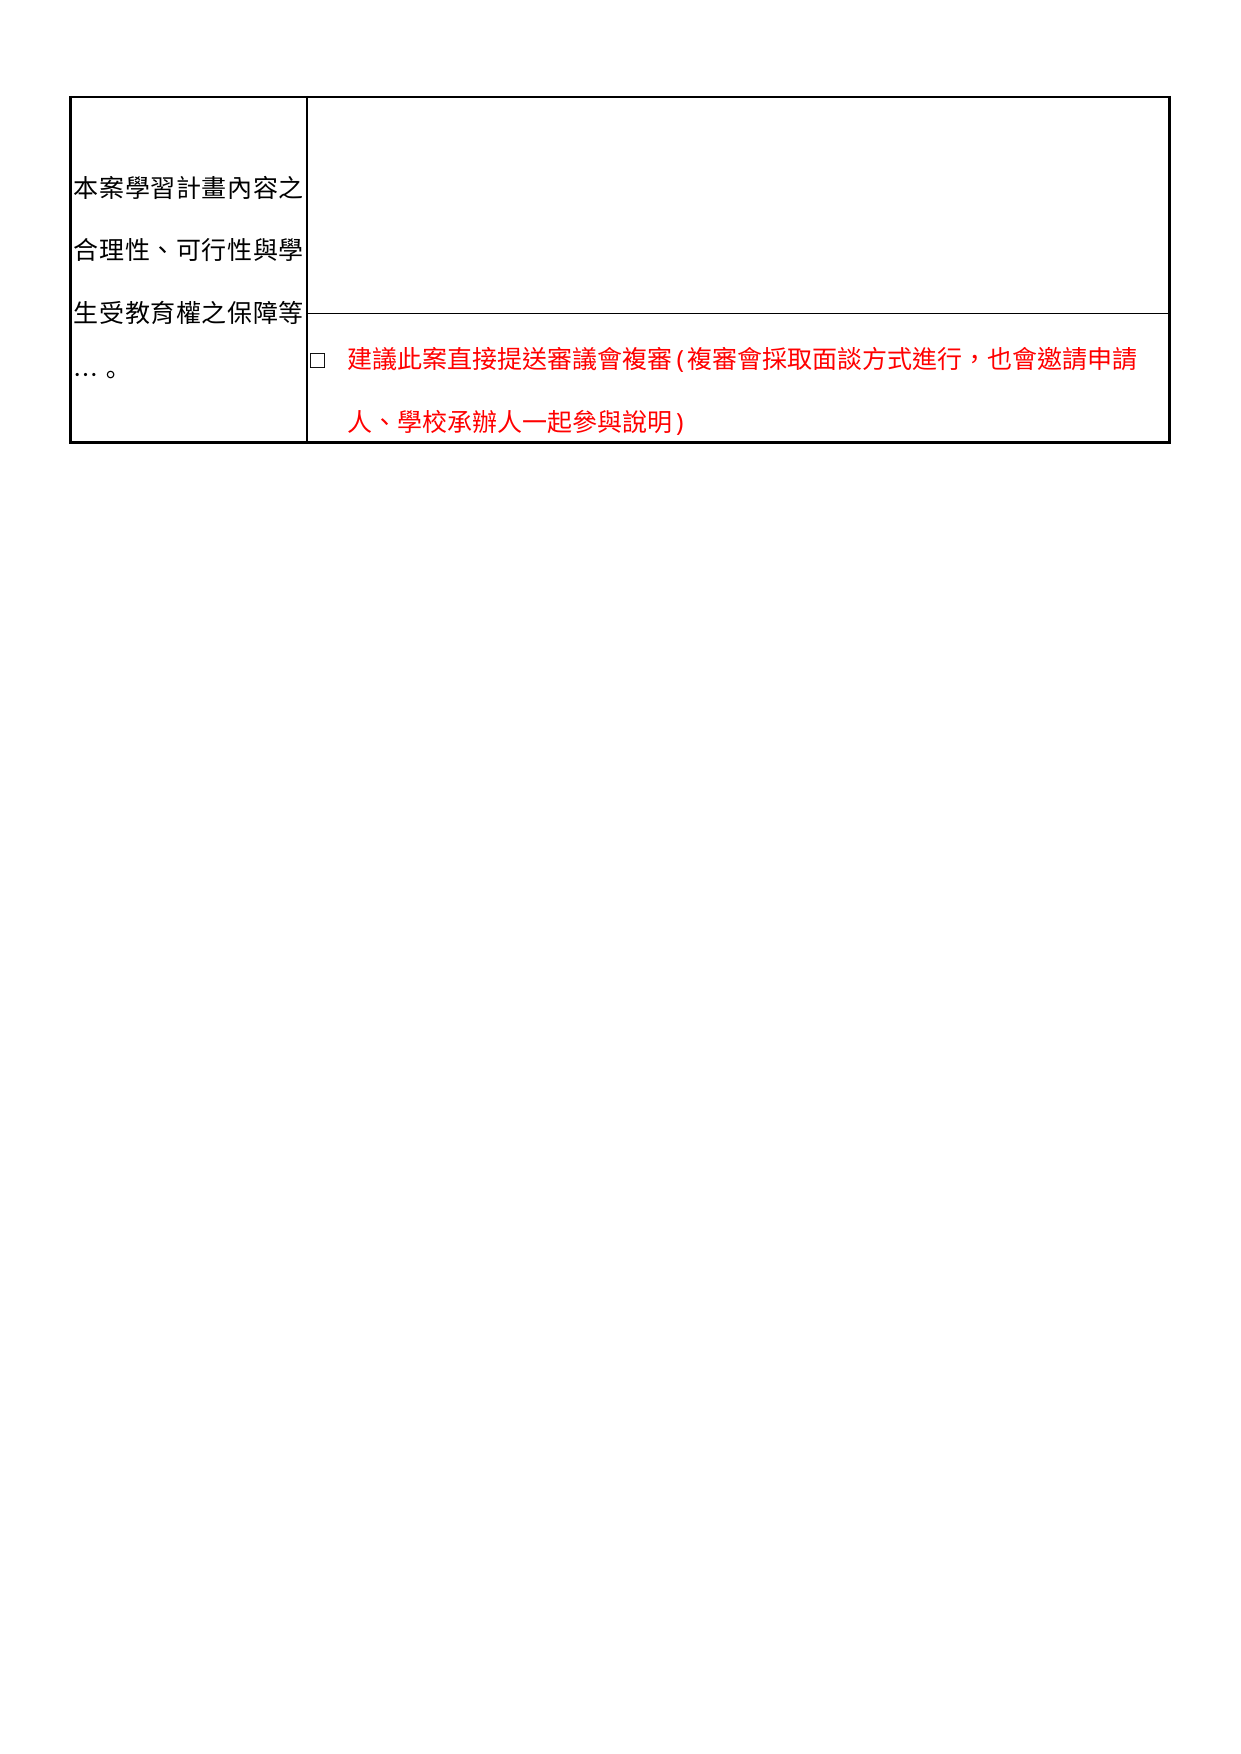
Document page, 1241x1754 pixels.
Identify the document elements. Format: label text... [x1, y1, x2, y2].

table_cell 本案學習計畫內容之合理性、可行性與學生受教育權之保障等…。 [72, 98, 306, 441]
table_cell 建議此案直接提送審議會複審(複審會採取面談方式進行，也會邀請申請人、學校承辦人一起參與說明) [308, 314, 1168, 441]
table_cell [308, 98, 1168, 313]
